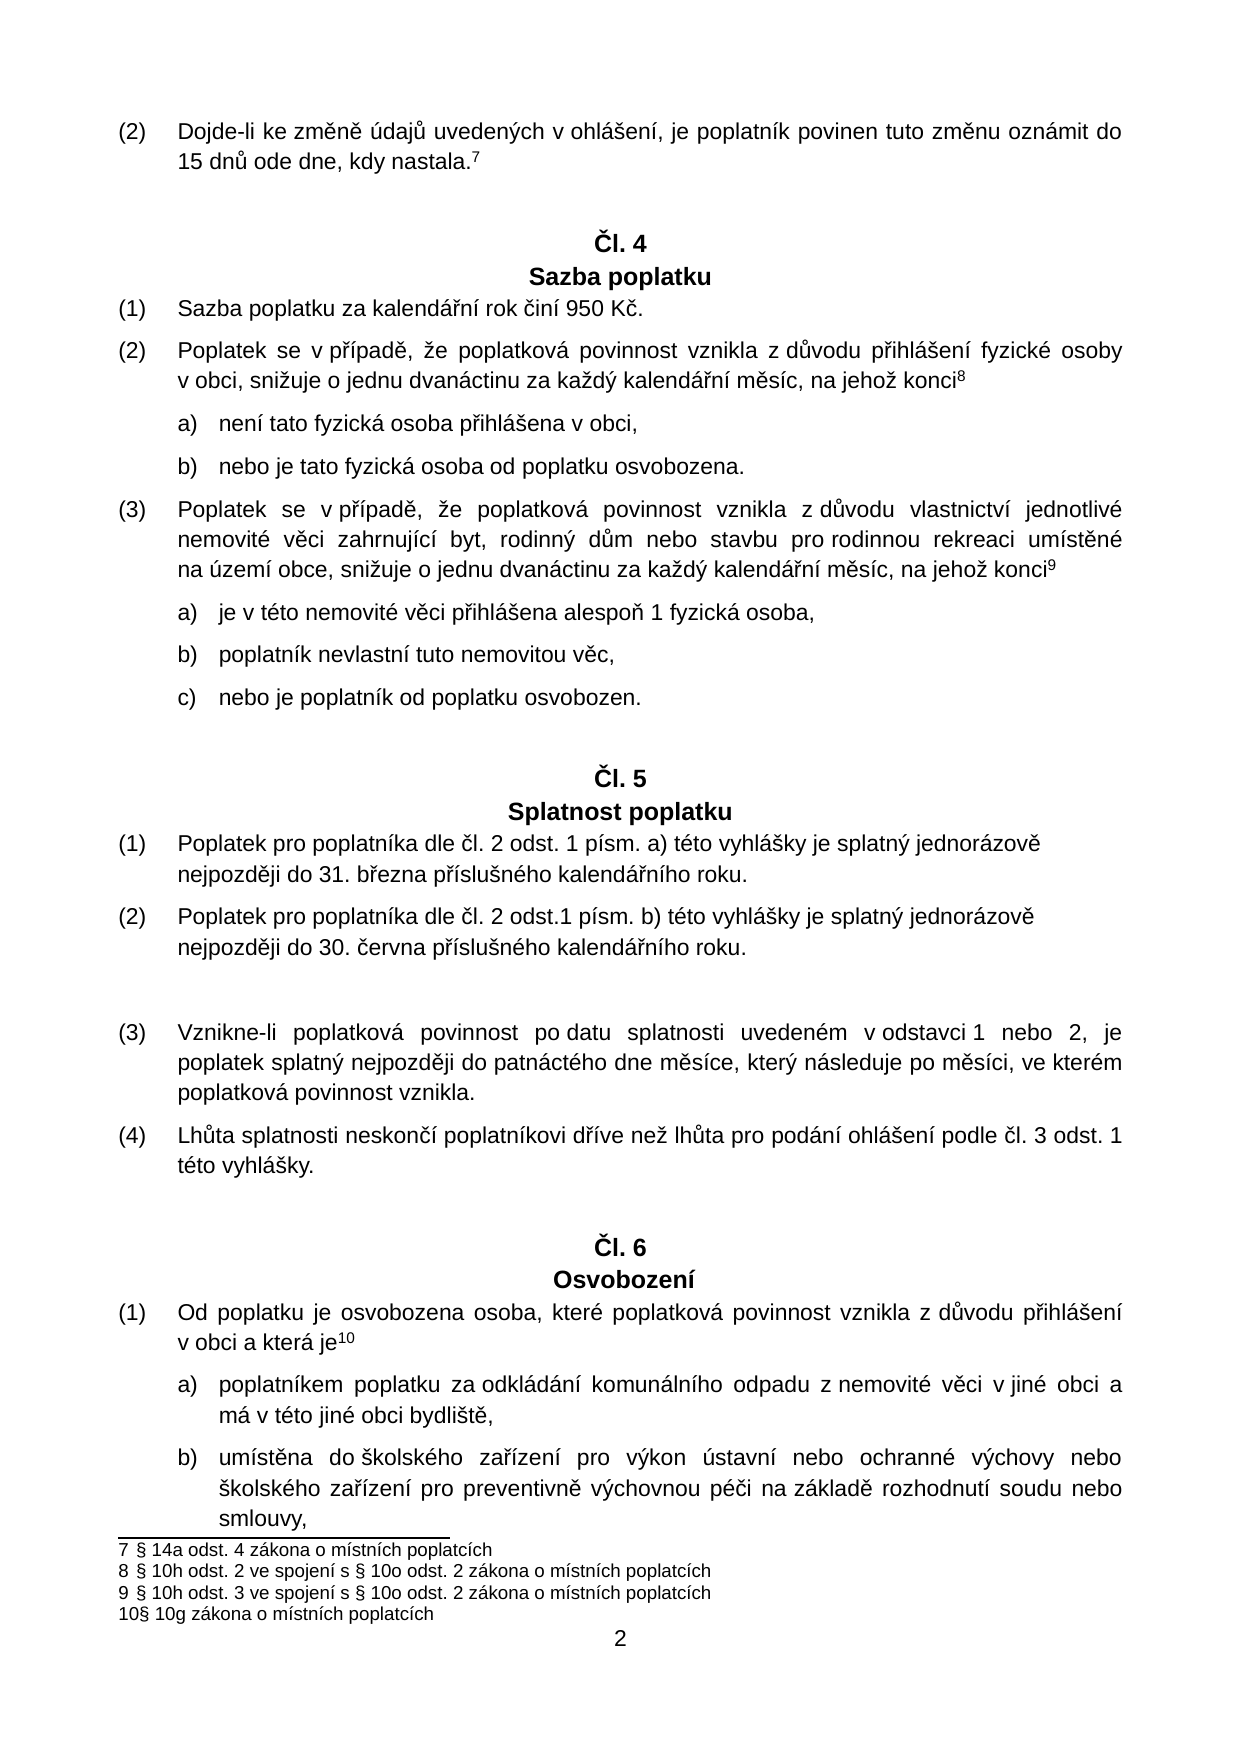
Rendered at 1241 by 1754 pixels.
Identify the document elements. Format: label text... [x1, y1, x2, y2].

list Od poplatku je osvobozena osoba, které poplatková povinnost vznikla z důvodu přihlášení v obci a která je [118, 1298, 1122, 1355]
list umístěna do školského zařízení pro výkon ústavní nebo ochranné výchovy nebo školského zařízení pro preventivně výchovnou péči na základě rozhodnutí soudu nebo smlouvy, [177, 1444, 1122, 1531]
list Poplatek se v případě, že poplatková povinnost vznikla z důvodu přihlášení fyzické osoby v obci, snižuje o jednu dvanáctinu za každý kalendářní měsíc, na jehož konci [118, 337, 1122, 394]
subtitle Čl. 4 Sazba poplatku [118, 228, 1122, 290]
list § 10h odst. 2 ve spojení s § 10o odst. 2 zákona o místních poplatcích [118, 1560, 1122, 1582]
list § 14a odst. 4 zákona o místních poplatcích [118, 1538, 1122, 1560]
list Dojde-li ke změně údajů uvedených v ohlášení, je poplatník povinen tuto změnu oznámit do 15 dnů ode dne, kdy nastala. [118, 118, 1122, 175]
subtitle Čl. 5 Splatnost poplatku [118, 764, 1122, 826]
list Vznikne-li poplatková povinnost po datu splatnosti uvedeném v odstavci 1 nebo 2, je poplatek splatný nejpozději do patnáctého dne měsíce, který následuje po měsíci, ve kterém poplatková povinnost vznikla. [118, 1019, 1122, 1106]
list poplatníkem poplatku za odkládání komunálního odpadu z nemovité věci v jiné obci a má v této jiné obci bydliště, [177, 1371, 1122, 1428]
list § 10g zákona o místních poplatcích [118, 1603, 1122, 1625]
list poplatník nevlastní tuto nemovitou věc, [177, 641, 1122, 668]
list Poplatek se v případě, že poplatková povinnost vznikla z důvodu vlastnictví jednotlivé nemovité věci zahrnující byt, rodinný dům nebo stavbu pro rodinnou rekreaci umístěné na území obce, snižuje o jednu dvanáctinu za každý kalendářní měsíc, na jehož konci [118, 496, 1122, 582]
list § 10h odst. 3 ve spojení s § 10o odst. 2 zákona o místních poplatcích [118, 1582, 1122, 1603]
list Poplatek pro poplatníka dle čl. 2 odst. 1 písm. a) této vyhlášky je splatný jednorázově nejpozději do 31. března příslušného kalendářního roku. [118, 830, 1122, 887]
list nebo je poplatník od poplatku osvobozen. [177, 684, 1122, 711]
list nebo je tato fyzická osoba od poplatku osvobozena. [177, 453, 1122, 479]
subtitle Čl. 6 Osvobození [118, 1232, 1122, 1294]
list Lhůta splatnosti neskončí poplatníkovi dříve než lhůta pro podání ohlášení podle čl. 3 odst. 1 této vyhlášky. [118, 1122, 1122, 1179]
list není tato fyzická osoba přihlášena v obci, [177, 410, 1122, 437]
list Poplatek pro poplatníka dle čl. 2 odst.1 písm. b) této vyhlášky je splatný jednorázově nejpozději do 30. června příslušného kalendářního roku. [118, 903, 1122, 960]
list je v této nemovité věci přihlášena alespoň 1 fyzická osoba, [177, 599, 1122, 625]
list Sazba poplatku za kalendářní rok činí 950 Kč. [118, 294, 1122, 321]
